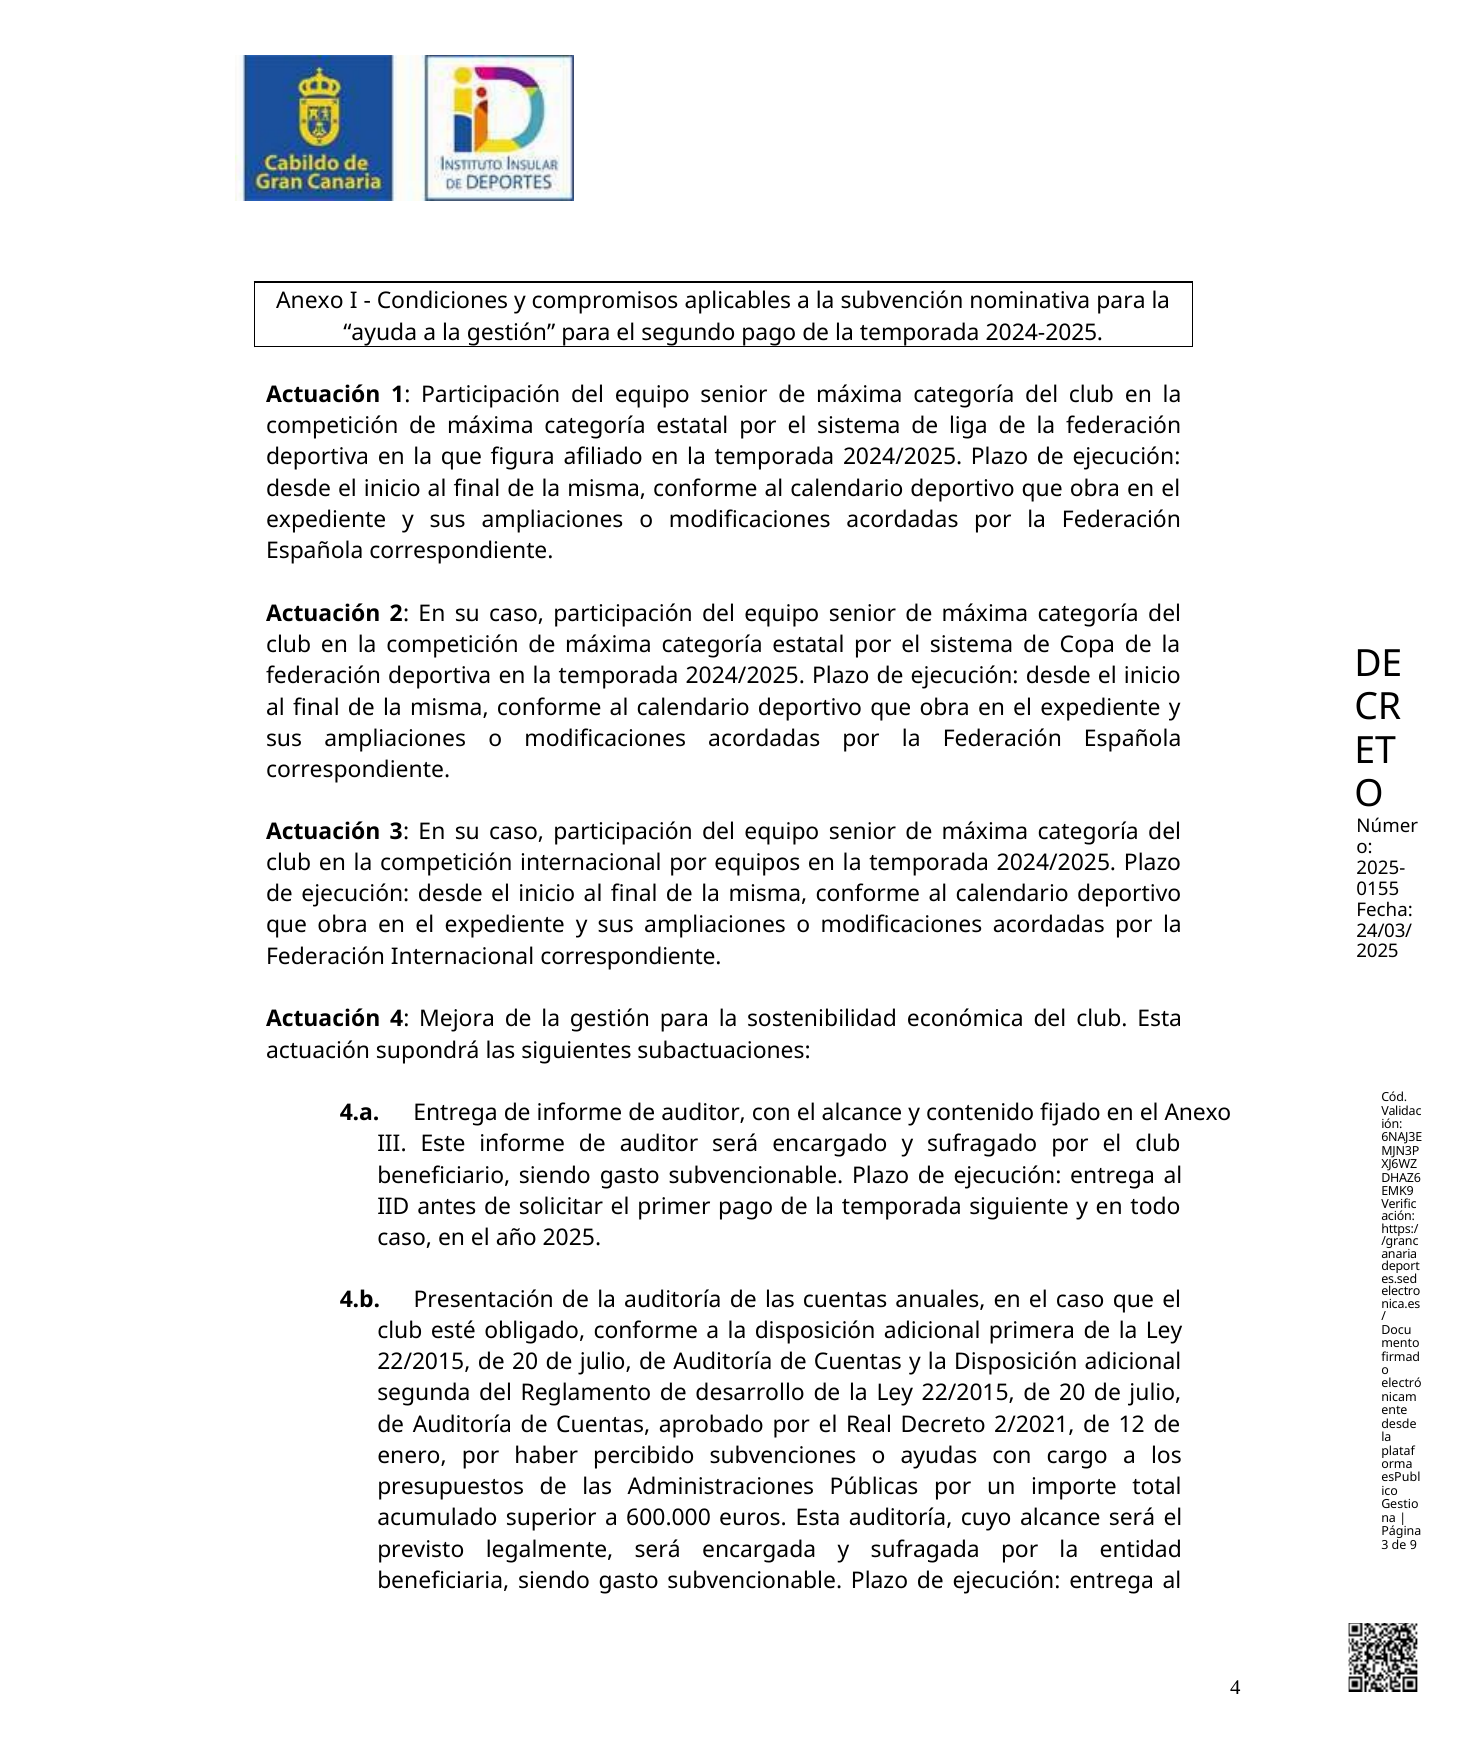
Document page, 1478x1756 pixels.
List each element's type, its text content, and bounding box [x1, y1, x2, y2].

text Documento firmado electrónicamente desde la plataforma esPublico Gestiona | Página 3 de 9 [1381, 1323, 1422, 1552]
text Actuación 4: Mejora de la gestión para la sostenibilidad económica del club. Esta actuación supondrá las siguientes subactuaciones: [266, 1002, 1182, 1065]
text DECRETO [1354, 641, 1421, 816]
text Actuación 1: Participación del equipo senior de máxima categoría del club en la competición de máxima categoría estatal por el sistema de liga de la federación deportiva en la que figura afiliado en la temporada 2024/2025. Plazo de ejecución: desde el inicio al final de la misma, conforme al calendario deportivo que obra en el expediente y sus ampliaciones o modificaciones acordadas por la Federación Española correspondiente. [266, 378, 1182, 565]
list Presentación de la auditoría de las cuentas anuales, en el caso que el club esté obligado, conforme a la disposición adicional primera de la Ley 22/2015, de 20 de julio, de Auditoría de Cuentas y la Disposición adicional segunda del Reglamento de desarrollo de la Ley 22/2015, de 20 de julio, de Auditoría de Cuentas, aprobado por el Real Decreto 2/2021, de 12 de enero, por haber percibido subvenciones o ayudas con cargo a los presupuestos de las Administraciones Públicas por un importe total acumulado superior a 600.000 euros. Esta auditoría, cuyo alcance será el previsto legalmente, será encargada y sufragada por la entidad beneficiaria, siendo gasto subvencionable. Plazo de ejecución: entrega al [339, 1283, 1182, 1595]
text “ayuda a la gestión” para el segundo pago de la temporada 2024-2025. [255, 316, 1191, 346]
text Actuación 2: En su caso, participación del equipo senior de máxima categoría del club en la competición de máxima categoría estatal por el sistema de Copa de la federación deportiva en la temporada 2024/2025. Plazo de ejecución: desde el inicio al final de la misma, conforme al calendario deportivo que obra en el expediente y sus ampliaciones o modificaciones acordadas por la Federación Española correspondiente. [266, 597, 1182, 784]
text Número: 2025-0155 Fecha: 24/03/2025 [1356, 816, 1421, 962]
text Actuación 3: En su caso, participación del equipo senior de máxima categoría del club en la competición internacional por equipos en la temporada 2024/2025. Plazo de ejecución: desde el inicio al final de la misma, conforme al calendario deportivo que obra en el expediente y sus ampliaciones o modificaciones acordadas por la Federación Internacional correspondiente. [266, 814, 1182, 971]
list Entrega de informe de auditor, con el alcance y contenido fijado en el Anexo [339, 1096, 1256, 1127]
text Anexo I - Condiciones y compromisos aplicables a la subvención nominativa para la [255, 284, 1191, 316]
text Verificación: https://grancanariadeportes.sedelectronica.es/ [1381, 1198, 1422, 1323]
text Cód. Validación: 6NAJ3EMJN3PXJ6WZDHAZ6EMK9 [1381, 1091, 1422, 1198]
text III. Este informe de auditor será encargado y sufragado por el club beneficiario, siendo gasto subvencionable. Plazo de ejecución: entrega al IID antes de solicitar el primer pago de la temporada siguiente y en todo caso, en el año 2025. [377, 1127, 1182, 1252]
